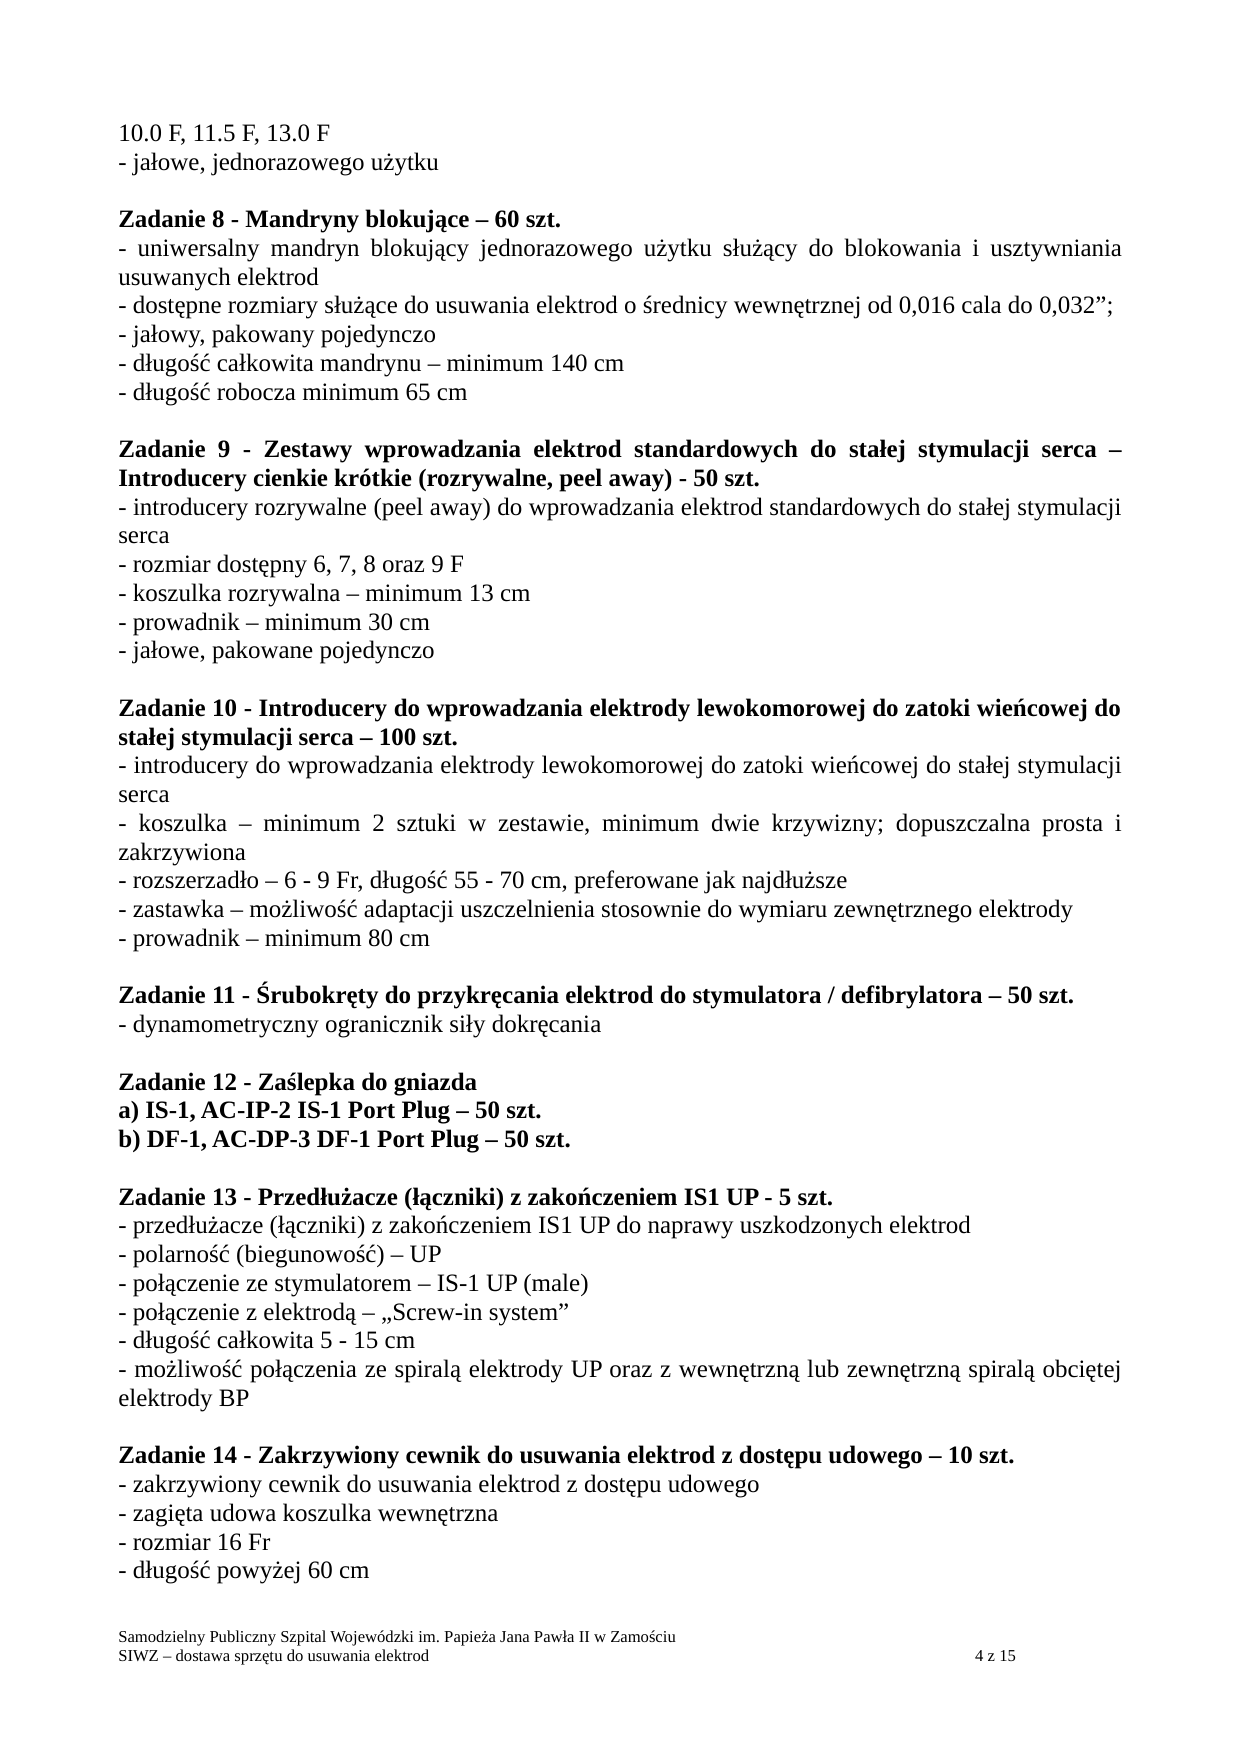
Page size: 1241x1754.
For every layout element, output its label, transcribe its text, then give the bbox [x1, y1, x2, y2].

text - długość całkowita 5 - 15 cm [118, 1326, 1123, 1354]
text - koszulka – minimum 2 sztuki w zestawie, minimum dwie krzywizny; dopuszczalna prosta i zakrzywiona [118, 808, 1123, 866]
text - długość całkowita mandrynu – minimum 140 cm [118, 348, 1123, 377]
text - jałowe, pakowane pojedynczo [118, 636, 1123, 664]
text - prowadnik – minimum 30 cm [118, 607, 1123, 636]
text Zadanie 12 - Zaślepka do gniazda [118, 1067, 1123, 1096]
text - połączenie z elektrodą – „Screw-in system” [118, 1297, 1123, 1326]
text - jałowy, pakowany pojedynczo [118, 319, 1123, 348]
text Zadanie 11 - Śrubokręty do przykręcania elektrod do stymulatora / defibrylatora – 50 szt. [118, 981, 1123, 1009]
text - połączenie ze stymulatorem – IS-1 UP (male) [118, 1268, 1123, 1297]
text Zadanie 10 - Introducery do wprowadzania elektrody lewokomorowej do zatoki wieńcowej do stałej stymulacji serca – 100 szt. [118, 693, 1123, 751]
text - prowadnik – minimum 80 cm [118, 923, 1123, 952]
text - jałowe, jednorazowego użytku [118, 147, 1123, 176]
text - introducery do wprowadzania elektrody lewokomorowej do zatoki wieńcowej do stałej stymulacji serca [118, 751, 1123, 808]
text - długość powyżej 60 cm [118, 1556, 1123, 1584]
text - koszulka rozrywalna – minimum 13 cm [118, 578, 1123, 607]
text - uniwersalny mandryn blokujący jednorazowego użytku służący do blokowania i usztywniania usuwanych elektrod [118, 233, 1123, 291]
text - rozmiar 16 Fr [118, 1527, 1123, 1556]
text - długość robocza minimum 65 cm [118, 377, 1123, 406]
text - polarność (biegunowość) – UP [118, 1239, 1123, 1268]
text - dynamometryczny ogranicznik siły dokręcania [118, 1009, 1123, 1038]
text Zadanie 14 - Zakrzywiony cewnik do usuwania elektrod z dostępu udowego – 10 szt. [118, 1441, 1123, 1469]
text 10.0 F, 11.5 F, 13.0 F [118, 118, 1123, 147]
text a) IS-1, AC-IP-2 IS-1 Port Plug – 50 szt. [118, 1096, 1123, 1124]
text - rozszerzadło – 6 - 9 Fr, długość 55 - 70 cm, preferowane jak najdłuższe [118, 866, 1123, 894]
text - zastawka – możliwość adaptacji uszczelnienia stosownie do wymiaru zewnętrznego elektrody [118, 894, 1123, 923]
text - zagięta udowa koszulka wewnętrzna [118, 1498, 1123, 1527]
text Zadanie 8 - Mandryny blokujące – 60 szt. [118, 204, 1123, 233]
text - przedłużacze (łączniki) z zakończeniem IS1 UP do naprawy uszkodzonych elektrod [118, 1211, 1123, 1239]
text b) DF-1, AC-DP-3 DF-1 Port Plug – 50 szt. [118, 1124, 1123, 1153]
text - rozmiar dostępny 6, 7, 8 oraz 9 F [118, 549, 1123, 578]
text - zakrzywiony cewnik do usuwania elektrod z dostępu udowego [118, 1469, 1123, 1498]
text Zadanie 13 - Przedłużacze (łączniki) z zakończeniem IS1 UP - 5 szt. [118, 1182, 1123, 1211]
text - introducery rozrywalne (peel away) do wprowadzania elektrod standardowych do stałej stymulacji serca [118, 492, 1123, 549]
text Zadanie 9 - Zestawy wprowadzania elektrod standardowych do stałej stymulacji serca – Introducery cienkie krótkie (rozrywalne, peel away) - 50 szt. [118, 434, 1123, 492]
text - dostępne rozmiary służące do usuwania elektrod o średnicy wewnętrznej od 0,016 cala do 0,032”; [118, 291, 1123, 319]
text - możliwość połączenia ze spiralą elektrody UP oraz z wewnętrzną lub zewnętrzną spiralą obciętej elektrody BP [118, 1354, 1123, 1412]
